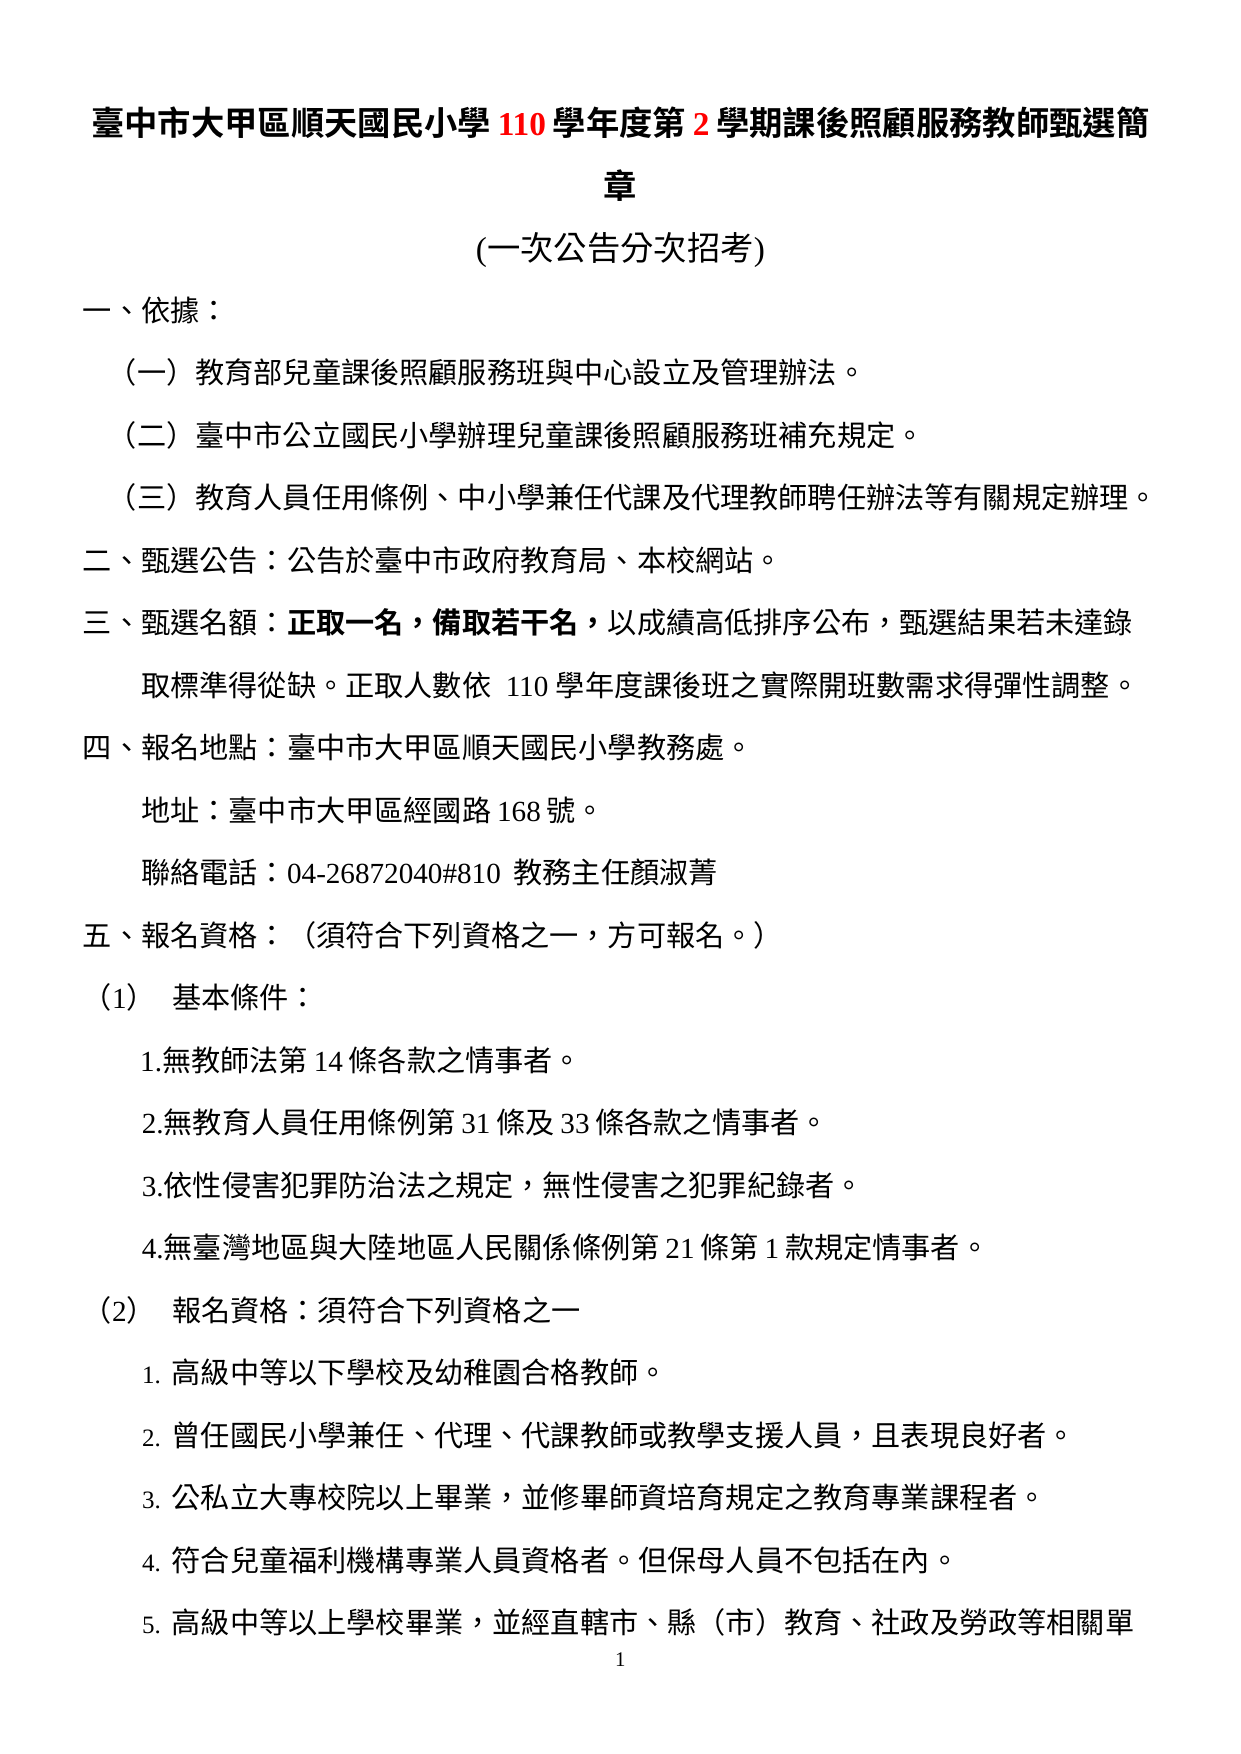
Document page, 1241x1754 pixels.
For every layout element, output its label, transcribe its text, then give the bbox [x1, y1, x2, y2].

text (一次公告分次招考) [83, 204, 1157, 267]
list 報名資格：須符合下列資格之一 [83, 1267, 1157, 1329]
list 基本條件： [83, 954, 1157, 1017]
text 四、報名地點：臺中市大甲區順天國民小學教務處。 地址：臺中市大甲區經國路168號。 [83, 704, 1157, 829]
text 4.無臺灣地區與大陸地區人民關係條例第21條第1款規定情事者。 [83, 1204, 1157, 1267]
text （三）教育人員任用條例、中小學兼任代課及代理教師聘任辦法等有關規定辦理。 [108, 454, 1157, 517]
list 高級中等以上學校畢業，並經直轄市、縣（市）教育、社政及勞政等相關單 [142, 1579, 1157, 1642]
text 三、甄選名額：正取一名，備取若干名，以成績高低排序公布，甄選結果若未達錄取標準得從缺。正取人數依 110 學年度課後班之實際開班數需求得彈性調整。 [83, 579, 1157, 704]
text 聯絡電話：04-26872040#810 教務主任顏淑菁 [83, 829, 1157, 892]
text 五、報名資格：（須符合下列資格之一，方可報名。） [83, 892, 1157, 954]
text 3.依性侵害犯罪防治法之規定，無性侵害之犯罪紀錄者。 [83, 1142, 1157, 1204]
text （一）教育部兒童課後照顧服務班與中心設立及管理辦法。 [108, 329, 1157, 392]
text 一、依據： [83, 267, 1157, 329]
list 曾任國民小學兼任、代理、代課教師或教學支援人員，且表現良好者。 [142, 1392, 1157, 1454]
text （二）臺中市公立國民小學辦理兒童課後照顧服務班補充規定。 [108, 392, 1157, 454]
text 二、甄選公告：公告於臺中市政府教育局、本校網站。 [83, 517, 1157, 579]
text 臺中市大甲區順天國民小學110學年度第2學期課後照顧服務教師甄選簡章 [83, 79, 1157, 204]
list 高級中等以下學校及幼稚園合格教師。 [142, 1329, 1157, 1392]
list 符合兒童福利機構專業人員資格者。但保母人員不包括在內。 [142, 1517, 1157, 1579]
text 2.無教育人員任用條例第31條及33條各款之情事者。 [83, 1079, 1157, 1142]
text 1.無教師法第14條各款之情事者。 [83, 1017, 1157, 1079]
list 公私立大專校院以上畢業，並修畢師資培育規定之教育專業課程者。 [142, 1454, 1157, 1517]
